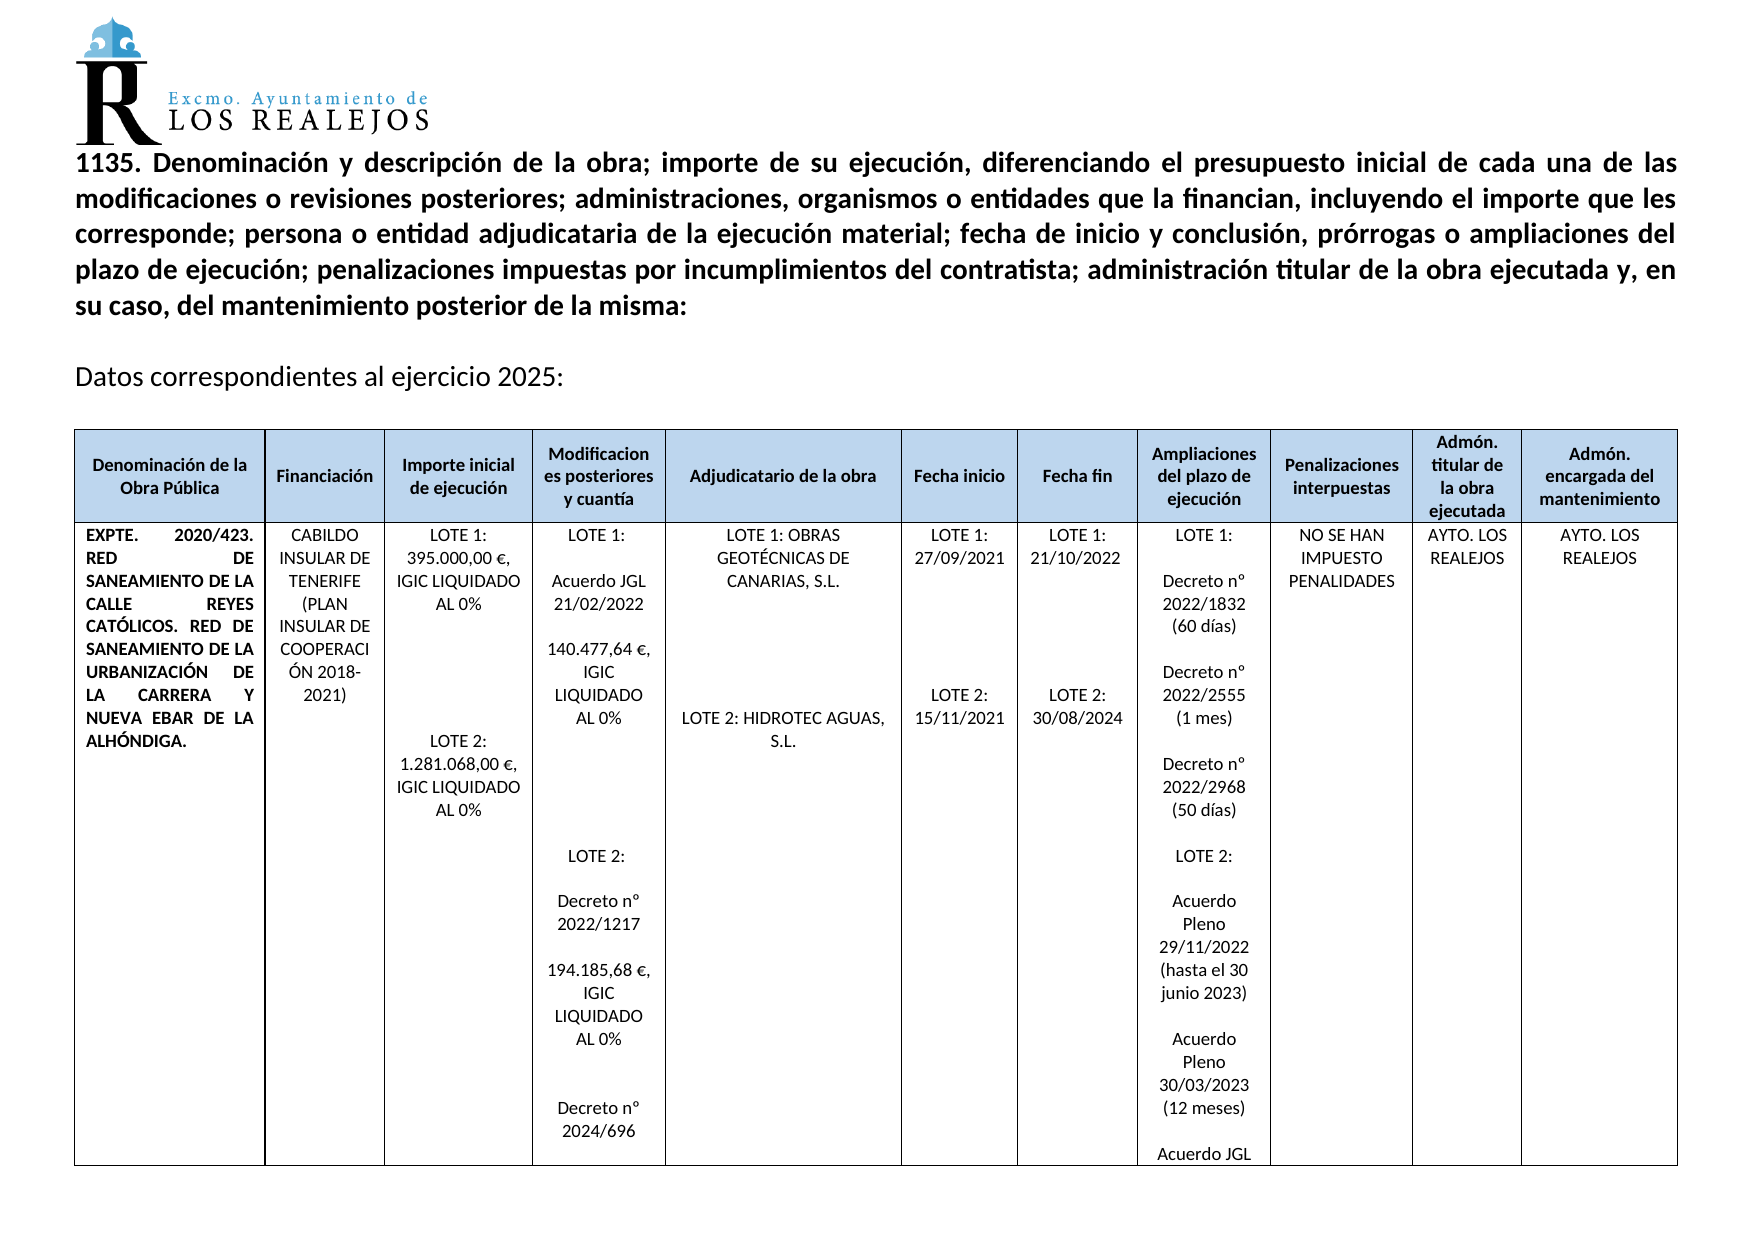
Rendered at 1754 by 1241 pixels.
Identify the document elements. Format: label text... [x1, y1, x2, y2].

table_header Modificaciones posteriores y cuantía [533, 430, 665, 522]
text Datos correspondientes al ejercicio 2025: [75, 358, 1679, 394]
table_cell LOTE 1: 395.000,00 €, IGIC LIQUIDADO AL 0% LOTE 2: 1.281.068,00 €, IGIC LIQUIDADO AL 0% [385, 523, 532, 1165]
table_cell AYTO. LOS REALEJOS [1413, 523, 1521, 1165]
table_cell LOTE 1: OBRAS GEOTÉCNICAS DE CANARIAS, S.L. LOTE 2: HIDROTEC AGUAS, S.L. [666, 523, 901, 1165]
table_header Fecha fin [1018, 430, 1137, 522]
table_header Penalizaciones interpuestas [1271, 430, 1412, 522]
table_header Importe inicial de ejecución [385, 430, 532, 522]
table_cell LOTE 1: Decreto nº 2022/1832 (60 días) Decreto nº 2022/2555 (1 mes) Decreto nº 2022/2968 (50 días) LOTE 2: Acuerdo Pleno 29/11/2022 (hasta el 30 junio 2023) Acuerdo Pleno 30/03/2023 (12 meses) Acuerdo JGL [1138, 523, 1270, 1165]
table_header Adjudicatario de la obra [666, 430, 901, 522]
table_header Admón. titular de la obra ejecutada [1413, 430, 1521, 522]
text 1135. Denominación y descripción de la obra; importe de su ejecución, diferenciando el presupuesto inicial de cada una de las modificaciones o revisiones posteriores; administraciones, organismos o entidades que la financian, incluyendo el importe que les corresponde; persona o entidad adjudicataria de la ejecución material; fecha de inicio y conclusión, prórrogas o ampliaciones del plazo de ejecución; penalizaciones impuestas por incumplimientos del contratista; administración titular de la obra ejecutada y, en su caso, del mantenimiento posterior de la misma: [75, 131, 1679, 322]
table_cell LOTE 1: Acuerdo JGL 21/02/2022 140.477,64 €, IGIC LIQUIDADO AL 0% LOTE 2: Decreto nº 2022/1217 194.185,68 €, IGIC LIQUIDADO AL 0% Decreto nº 2024/696 [533, 523, 665, 1165]
table_cell LOTE 1: 21/10/2022 LOTE 2: 30/08/2024 [1018, 523, 1137, 1165]
table_cell LOTE 1: 27/09/2021 LOTE 2: 15/11/2021 [902, 523, 1017, 1165]
table_cell NO SE HAN IMPUESTO PENALIDADES [1271, 523, 1412, 1165]
table_header Fecha inicio [902, 430, 1017, 522]
table_header Denominación de la Obra Pública [75, 430, 264, 522]
table_cell EXPTE. 2020/423. RED DE SANEAMIENTO DE LA CALLE REYES CATÓLICOS. RED DE SANEAMIENTO DE LA URBANIZACIÓN DE LA CARRERA Y NUEVA EBAR DE LA ALHÓNDIGA. [75, 523, 264, 1165]
table_header Ampliaciones del plazo de ejecución [1138, 430, 1270, 522]
table_header Financiación [266, 430, 384, 522]
table_cell CABILDO INSULAR DE TENERIFE (PLAN INSULAR DE COOPERACIÓN 2018-2021) [266, 523, 384, 1165]
table_header Admón. encargada del mantenimiento [1522, 430, 1677, 522]
table_cell AYTO. LOS REALEJOS [1522, 523, 1677, 1165]
